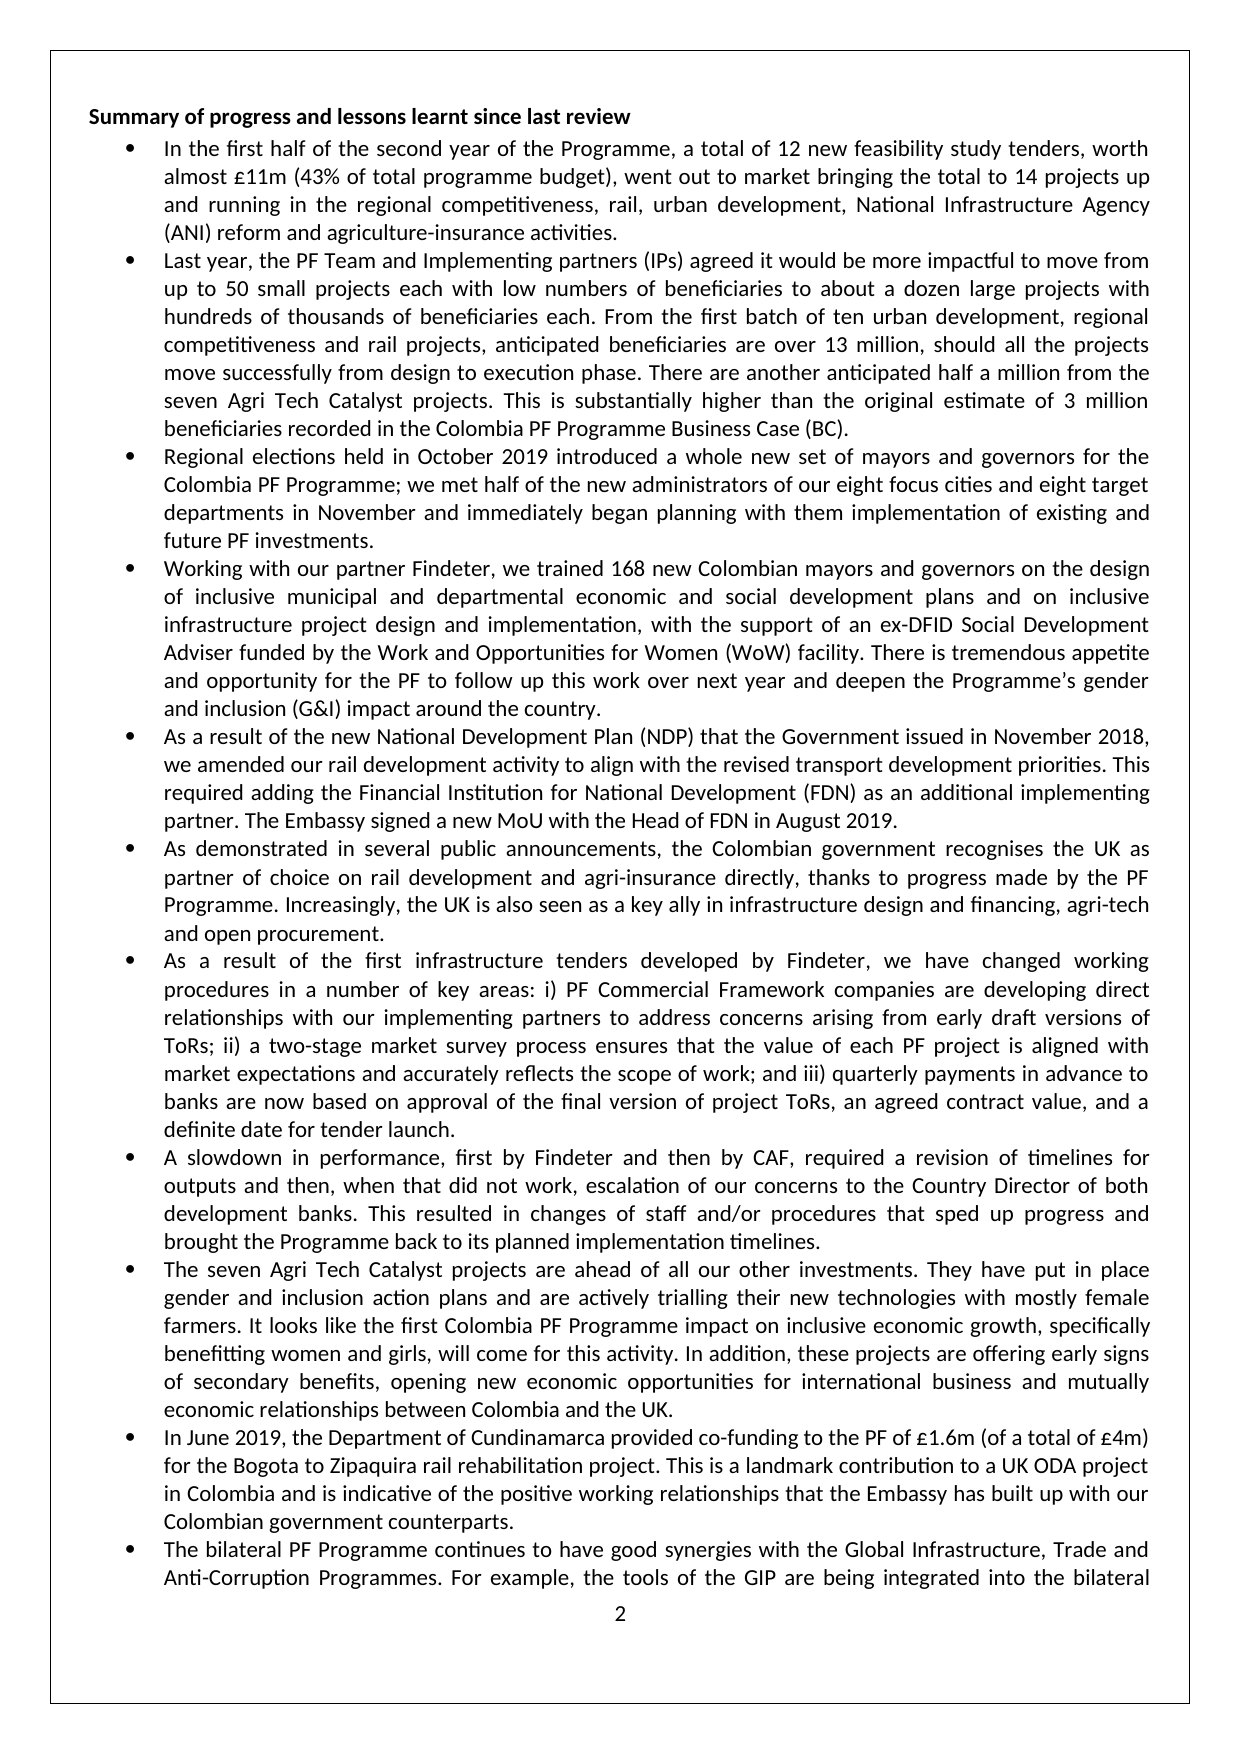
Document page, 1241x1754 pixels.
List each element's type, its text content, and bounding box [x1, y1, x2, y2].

list In the first half of the second year of the Programme, a total of 12 new feasibility study tenders, worth almost £11m (43% of total programme budget), went out to market bringing the total to 14 projects up and running in the regional competitiveness, rail, urban development, National Infrastructure Agency (ANI) reform and agriculture-insurance activities. [126, 134, 1152, 246]
list A slowdown in performance, first by Findeter and then by CAF, required a revision of timelines for outputs and then, when that did not work, escalation of our concerns to the Country Director of both development banks. This resulted in changes of staff and/or procedures that sped up progress and brought the Programme back to its planned implementation timelines. [126, 1143, 1152, 1255]
list As a result of the new National Development Plan (NDP) that the Government issued in November 2018, we amended our rail development activity to align with the revised transport development priorities. This required adding the Financial Institution for National Development (FDN) as an additional implementing partner. The Embassy signed a new MoU with the Head of FDN in August 2019. [126, 722, 1152, 834]
text Summary of progress and lessons learnt since last review [89, 102, 1152, 130]
list Regional elections held in October 2019 introduced a whole new set of mayors and governors for the Colombia PF Programme; we met half of the new administrators of our eight focus cities and eight target departments in November and immediately began planning with them implementation of existing and future PF investments. [126, 442, 1152, 554]
list In June 2019, the Department of Cundinamarca provided co-funding to the PF of £1.6m (of a total of £4m) for the Bogota to Zipaquira rail rehabilitation project. This is a landmark contribution to a UK ODA project in Colombia and is indicative of the positive working relationships that the Embassy has built up with our Colombian government counterparts. [126, 1423, 1152, 1535]
list Working with our partner Findeter, we trained 168 new Colombian mayors and governors on the design of inclusive municipal and departmental economic and social development plans and on inclusive infrastructure project design and implementation, with the support of an ex-DFID Social Development Adviser funded by the Work and Opportunities for Women (WoW) facility. There is tremendous appetite and opportunity for the PF to follow up this work over next year and deepen the Programme’s gender and inclusion (G&I) impact around the country. [126, 554, 1152, 722]
list The bilateral PF Programme continues to have good synergies with the Global Infrastructure, Trade and Anti-Corruption Programmes. For example, the tools of the GIP are being integrated into the bilateral [126, 1535, 1152, 1591]
list As demonstrated in several public announcements, the Colombian government recognises the UK as partner of choice on rail development and agri-insurance directly, thanks to progress made by the PF Programme. Increasingly, the UK is also seen as a key ally in infrastructure design and financing, agri-tech and open procurement. [126, 834, 1152, 947]
list The seven Agri Tech Catalyst projects are ahead of all our other investments. They have put in place gender and inclusion action plans and are actively trialling their new technologies with mostly female farmers. It looks like the first Colombia PF Programme impact on inclusive economic growth, specifically benefitting women and girls, will come for this activity. In addition, these projects are offering early signs of secondary benefits, opening new economic opportunities for international business and mutually economic relationships between Colombia and the UK. [126, 1255, 1152, 1423]
list Last year, the PF Team and Implementing partners (IPs) agreed it would be more impactful to move from up to 50 small projects each with low numbers of beneficiaries to about a dozen large projects with hundreds of thousands of beneficiaries each. From the first batch of ten urban development, regional competitiveness and rail projects, anticipated beneficiaries are over 13 million, should all the projects move successfully from design to execution phase. There are another anticipated half a million from the seven Agri Tech Catalyst projects. This is substantially higher than the original estimate of 3 million beneficiaries recorded in the Colombia PF Programme Business Case (BC). [126, 246, 1152, 442]
list As a result of the first infrastructure tenders developed by Findeter, we have changed working procedures in a number of key areas: i) PF Commercial Framework companies are developing direct relationships with our implementing partners to address concerns arising from early draft versions of ToRs; ii) a two-stage market survey process ensures that the value of each PF project is aligned with market expectations and accurately reflects the scope of work; and iii) quarterly payments in advance to banks are now based on approval of the final version of project ToRs, an agreed contract value, and a definite date for tender launch. [126, 947, 1152, 1143]
